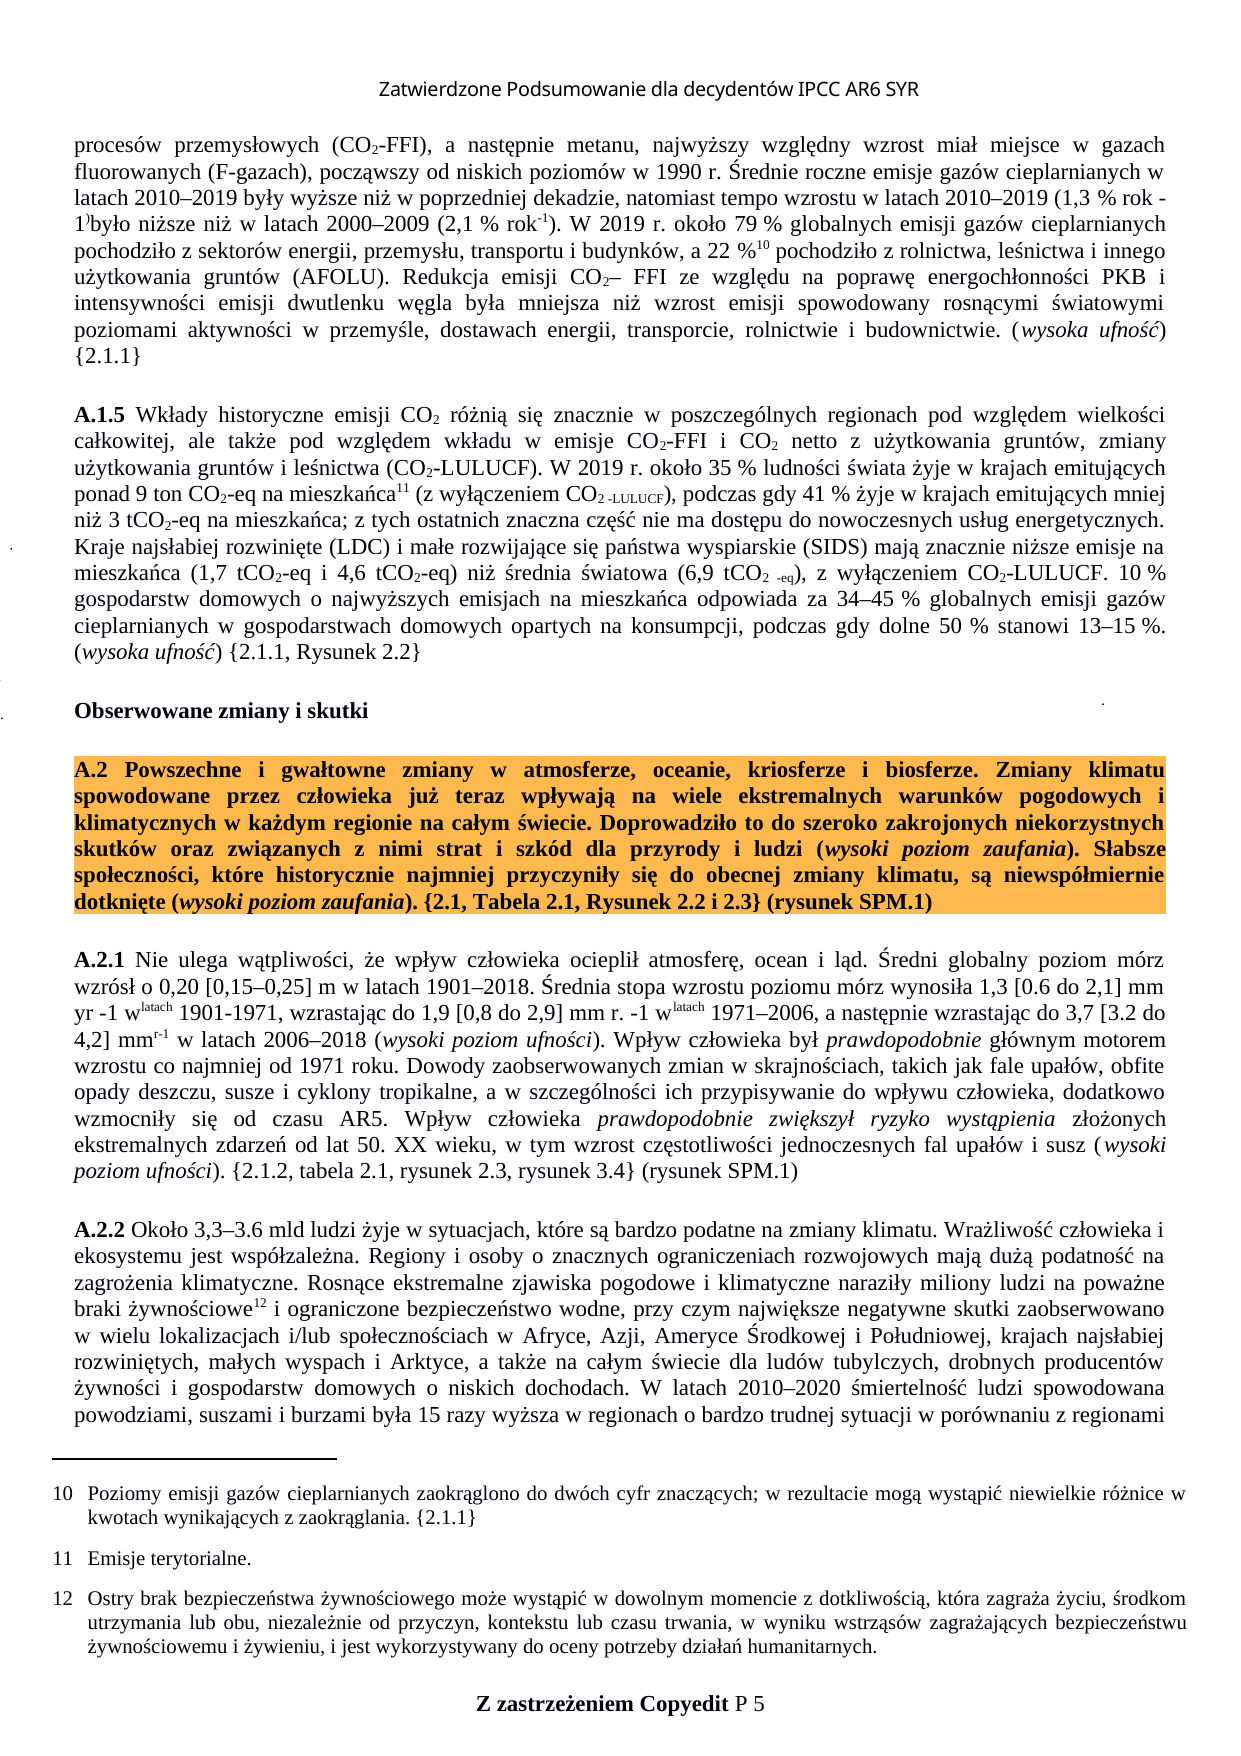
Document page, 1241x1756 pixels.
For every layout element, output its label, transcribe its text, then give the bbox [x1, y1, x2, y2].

text Poziomy emisji gazów cieplarnianych zaokrąglono do dwóch cyfr znaczących; w rezultacie mogą wystąpić niewielkie różnice w kwotach wynikających z zaokrąglania. {2.1.1} [52, 1481, 1188, 1529]
text A.2 Powszechne i gwałtowne zmiany w atmosferze, oceanie, kriosferze i biosferze. Zmiany klimatu spowodowane przez człowieka już teraz wpływają na wiele ekstremalnych warunków pogodowych i klimatycznych w każdym regionie na całym świecie. Doprowadziło to do szeroko zakrojonych niekorzystnych skutków oraz związanych z nimi strat i szkód dla przyrody i ludzi (wysoki poziom zaufania). Słabsze społeczności, które historycznie najmniej przyczyniły się do obecnej zmiany klimatu, są niewspółmiernie dotknięte (wysoki poziom zaufania). {2.1, Tabela 2.1, Rysunek 2.2 i 2.3} (rysunek SPM.1) [74, 756, 1166, 914]
text procesów przemysłowych (CO2-FFI), a następnie metanu, najwyższy względny wzrost miał miejsce w gazach fluorowanych (F-gazach), począwszy od niskich poziomów w 1990 r. Średnie roczne emisje gazów cieplarnianych w latach 2010–2019 były wyższe niż w poprzedniej dekadzie, natomiast tempo wzrostu w latach 2010–2019 (1,3 % rok -1)było niższe niż w latach 2000–2009 (2,1 % rok-1). W 2019 r. około 79 % globalnych emisji gazów cieplarnianych pochodziło z sektorów energii, przemysłu, transportu i budynków, a 22 % pochodziło z rolnictwa, leśnictwa i innego użytkowania gruntów (AFOLU). Redukcja emisji CO2– FFI ze względu na poprawę energochłonności PKB i intensywności emisji dwutlenku węgla była mniejsza niż wzrost emisji spowodowany rosnącymi światowymi poziomami aktywności w przemyśle, dostawach energii, transporcie, rolnictwie i budownictwie. (wysoka ufność) {2.1.1} [74, 131, 1166, 368]
text A.2.2 Około 3,3–3.6 mld ludzi żyje w sytuacjach, które są bardzo podatne na zmiany klimatu. Wrażliwość człowieka i ekosystemu jest współzależna. Regiony i osoby o znacznych ograniczeniach rozwojowych mają dużą podatność na zagrożenia klimatyczne. Rosnące ekstremalne zjawiska pogodowe i klimatyczne naraziły miliony ludzi na poważne braki żywnościowe i ograniczone bezpieczeństwo wodne, przy czym największe negatywne skutki zaobserwowano w wielu lokalizacjach i/lub społecznościach w Afryce, Azji, Ameryce Środkowej i Południowej, krajach najsłabiej rozwiniętych, małych wyspach i Arktyce, a także na całym świecie dla ludów tubylczych, drobnych producentów żywności i gospodarstw domowych o niskich dochodach. W latach 2010–2020 śmiertelność ludzi spowodowana powodziami, suszami i burzami była 15 razy wyższa w regionach o bardzo trudnej sytuacji w porównaniu z regionami [74, 1216, 1166, 1427]
text Obserwowane zmiany i skutki [74, 697, 1166, 723]
text Ostry brak bezpieczeństwa żywnościowego może wystąpić w dowolnym momencie z dotkliwością, która zagraża życiu, środkom utrzymania lub obu, niezależnie od przyczyn, kontekstu lub czasu trwania, w wyniku wstrząsów zagrażających bezpieczeństwu żywnościowemu i żywieniu, i jest wykorzystywany do oceny potrzeby działań humanitarnych. [52, 1586, 1188, 1658]
text A.2.1 Nie ulega wątpliwości, że wpływ człowieka ocieplił atmosferę, ocean i ląd. Średni globalny poziom mórz wzrósł o 0,20 [0,15–0,25] m w latach 1901–2018. Średnia stopa wzrostu poziomu mórz wynosiła 1,3 [0.6 do 2,1] mm yr -1 wlatach 1901-1971, wzrastając do 1,9 [0,8 do 2,9] mm r. -1 wlatach 1971–2006, a następnie wzrastając do 3,7 [3.2 do 4,2] mmr-1 w latach 2006–2018 (wysoki poziom ufności). Wpływ człowieka był prawdopodobnie głównym motorem wzrostu co najmniej od 1971 roku. Dowody zaobserwowanych zmian w skrajnościach, takich jak fale upałów, obfite opady deszczu, susze i cyklony tropikalne, a w szczególności ich przypisywanie do wpływu człowieka, dodatkowo wzmocniły się od czasu AR5. Wpływ człowieka prawdopodobnie zwiększył ryzyko wystąpienia złożonych ekstremalnych zdarzeń od lat 50. XX wieku, w tym wzrost częstotliwości jednoczesnych fal upałów i susz (wysoki poziom ufności). {2.1.2, tabela 2.1, rysunek 2.3, rysunek 3.4} (rysunek SPM.1) [74, 947, 1166, 1184]
text A.1.5 Wkłady historyczne emisji CO2 różnią się znacznie w poszczególnych regionach pod względem wielkości całkowitej, ale także pod względem wkładu w emisje CO2-FFI i CO2 netto z użytkowania gruntów, zmiany użytkowania gruntów i leśnictwa (CO2-LULUCF). W 2019 r. około 35 % ludności świata żyje w krajach emitujących ponad 9 ton CO2-eq na mieszkańca (z wyłączeniem CO2 -LULUCF), podczas gdy 41 % żyje w krajach emitujących mniej niż 3 tCO2-eq na mieszkańca; z tych ostatnich znaczna część nie ma dostępu do nowoczesnych usług energetycznych. Kraje najsłabiej rozwinięte (LDC) i małe rozwijające się państwa wyspiarskie (SIDS) mają znacznie niższe emisje na mieszkańca (1,7 tCO2-eq i 4,6 tCO2-eq) niż średnia światowa (6,9 tCO2 -eq), z wyłączeniem CO2-LULUCF. 10 % gospodarstw domowych o najwyższych emisjach na mieszkańca odpowiada za 34–45 % globalnych emisji gazów cieplarnianych w gospodarstwach domowych opartych na konsumpcji, podczas gdy dolne 50 % stanowi 13–15 %. (wysoka ufność) {2.1.1, Rysunek 2.2} [74, 401, 1166, 664]
text Emisje terytorialne. [52, 1545, 1188, 1569]
